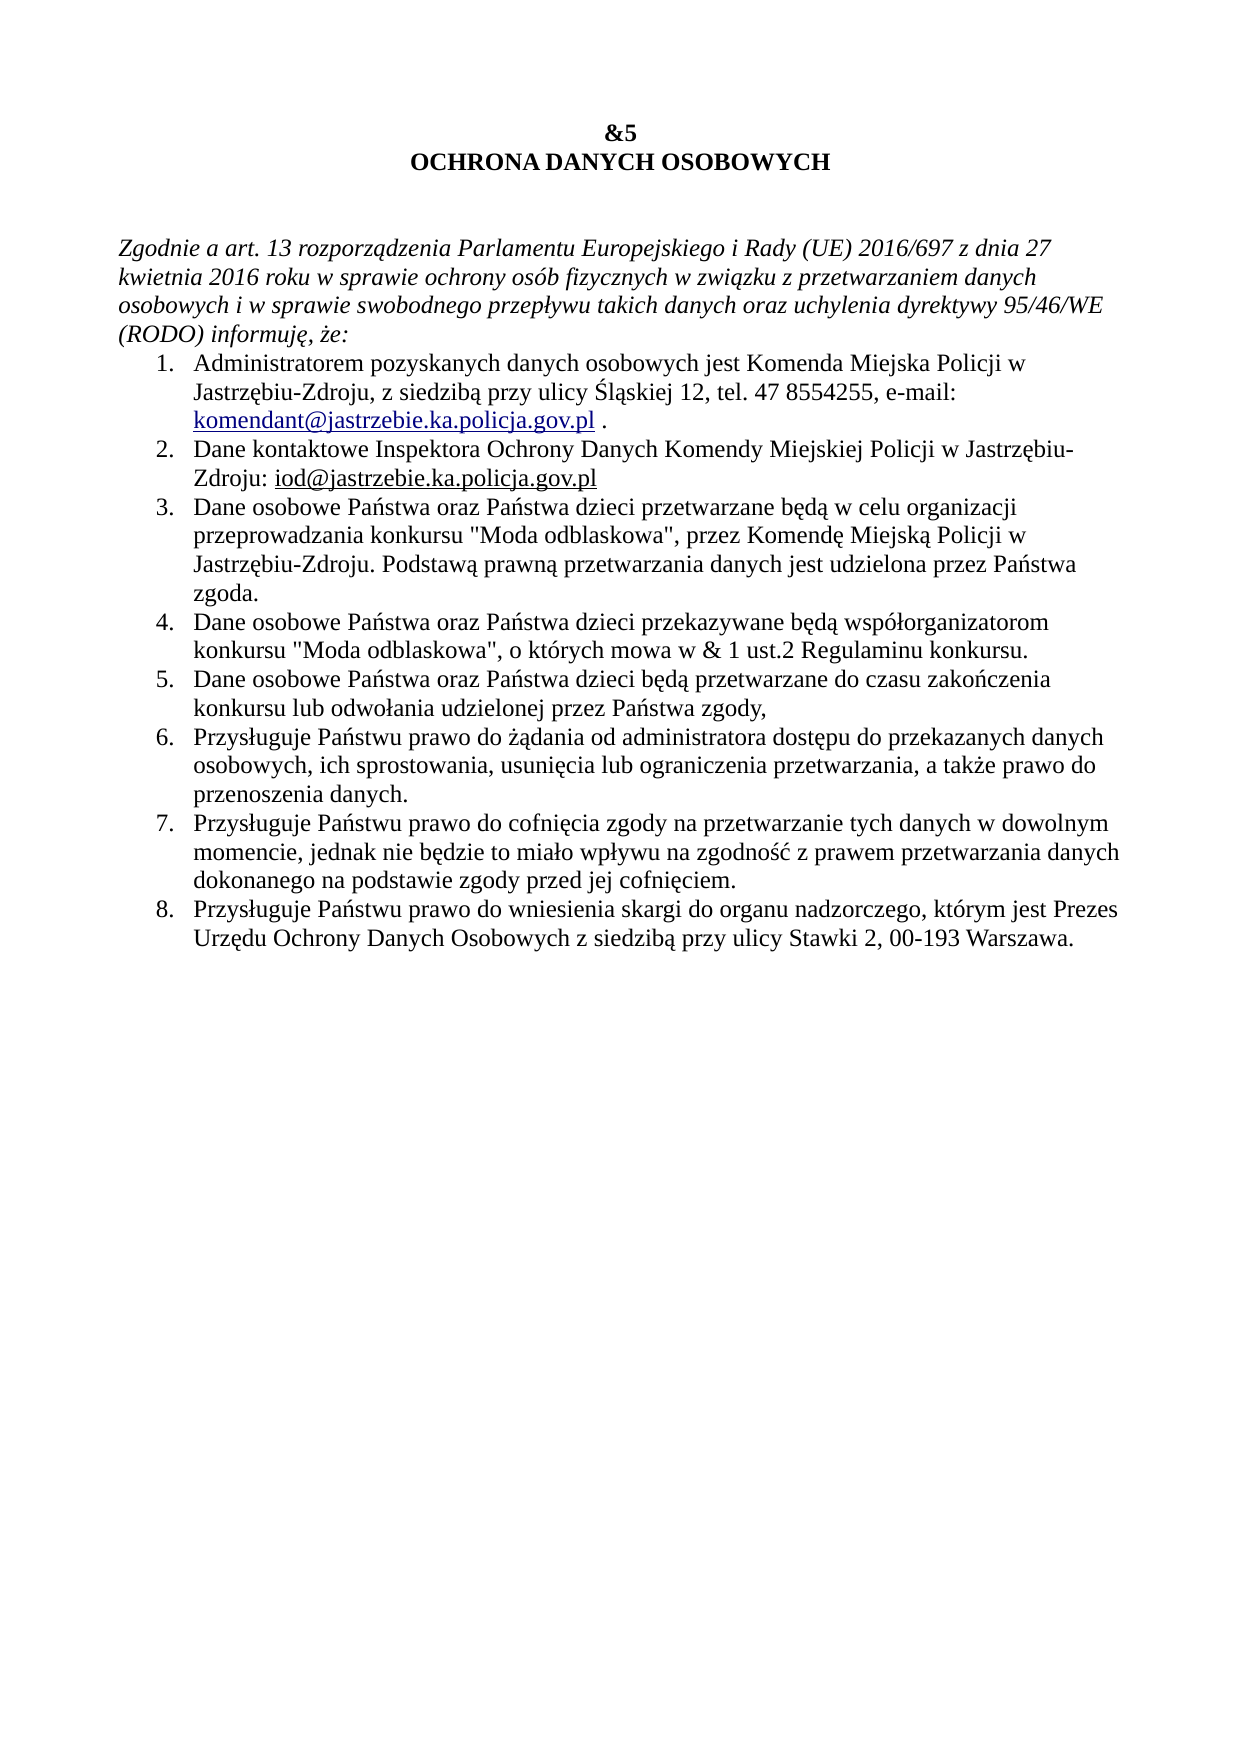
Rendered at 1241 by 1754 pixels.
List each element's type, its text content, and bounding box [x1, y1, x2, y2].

list Przysługuje Państwu prawo do cofnięcia zgody na przetwarzanie tych danych w dowolnym momencie, jednak nie będzie to miało wpływu na zgodność z prawem przetwarzania danych dokonanego na podstawie zgody przed jej cofnięciem. [156, 808, 1122, 894]
list Dane osobowe Państwa oraz Państwa dzieci będą przetwarzane do czasu zakończenia konkursu lub odwołania udzielonej przez Państwa zgody, [156, 664, 1122, 722]
list Dane osobowe Państwa oraz Państwa dzieci przekazywane będą współorganizatorom konkursu "Moda odblaskowa", o których mowa w & 1 ust.2 Regulaminu konkursu. [156, 607, 1122, 664]
list Przysługuje Państwu prawo do żądania od administratora dostępu do przekazanych danych osobowych, ich sprostowania, usunięcia lub ograniczenia przetwarzania, a także prawo do przenoszenia danych. [156, 722, 1122, 808]
list Przysługuje Państwu prawo do wniesienia skargi do organu nadzorczego, którym jest Prezes Urzędu Ochrony Danych Osobowych z siedzibą przy ulicy Stawki 2, 00-193 Warszawa. [156, 894, 1122, 952]
list Dane kontaktowe Inspektora Ochrony Danych Komendy Miejskiej Policji w Jastrzębiu-Zdroju: iod@jastrzebie.ka.policja.gov.pl [156, 434, 1122, 492]
list Administratorem pozyskanych danych osobowych jest Komenda Miejska Policji w Jastrzębiu-Zdroju, z siedzibą przy ulicy Śląskiej 12, tel. 47 8554255, e-mail: komendant@jastrzebie.ka.policja.gov.pl . [156, 348, 1122, 434]
list Dane osobowe Państwa oraz Państwa dzieci przetwarzane będą w celu organizacji przeprowadzania konkursu "Moda odblaskowa", przez Komendę Miejską Policji w Jastrzębiu-Zdroju. Podstawą prawną przetwarzania danych jest udzielona przez Państwa zgoda. [156, 492, 1122, 607]
text Zgodnie a art. 13 rozporządzenia Parlamentu Europejskiego i Rady (UE) 2016/697 z dnia 27 kwietnia 2016 roku w sprawie ochrony osób fizycznych w związku z przetwarzaniem danych osobowych i w sprawie swobodnego przepływu takich danych oraz uchylenia dyrektywy 95/46/WE (RODO) informuję, że: [118, 233, 1122, 348]
text &5 [118, 118, 1122, 147]
text OCHRONA DANYCH OSOBOWYCH [118, 147, 1122, 176]
